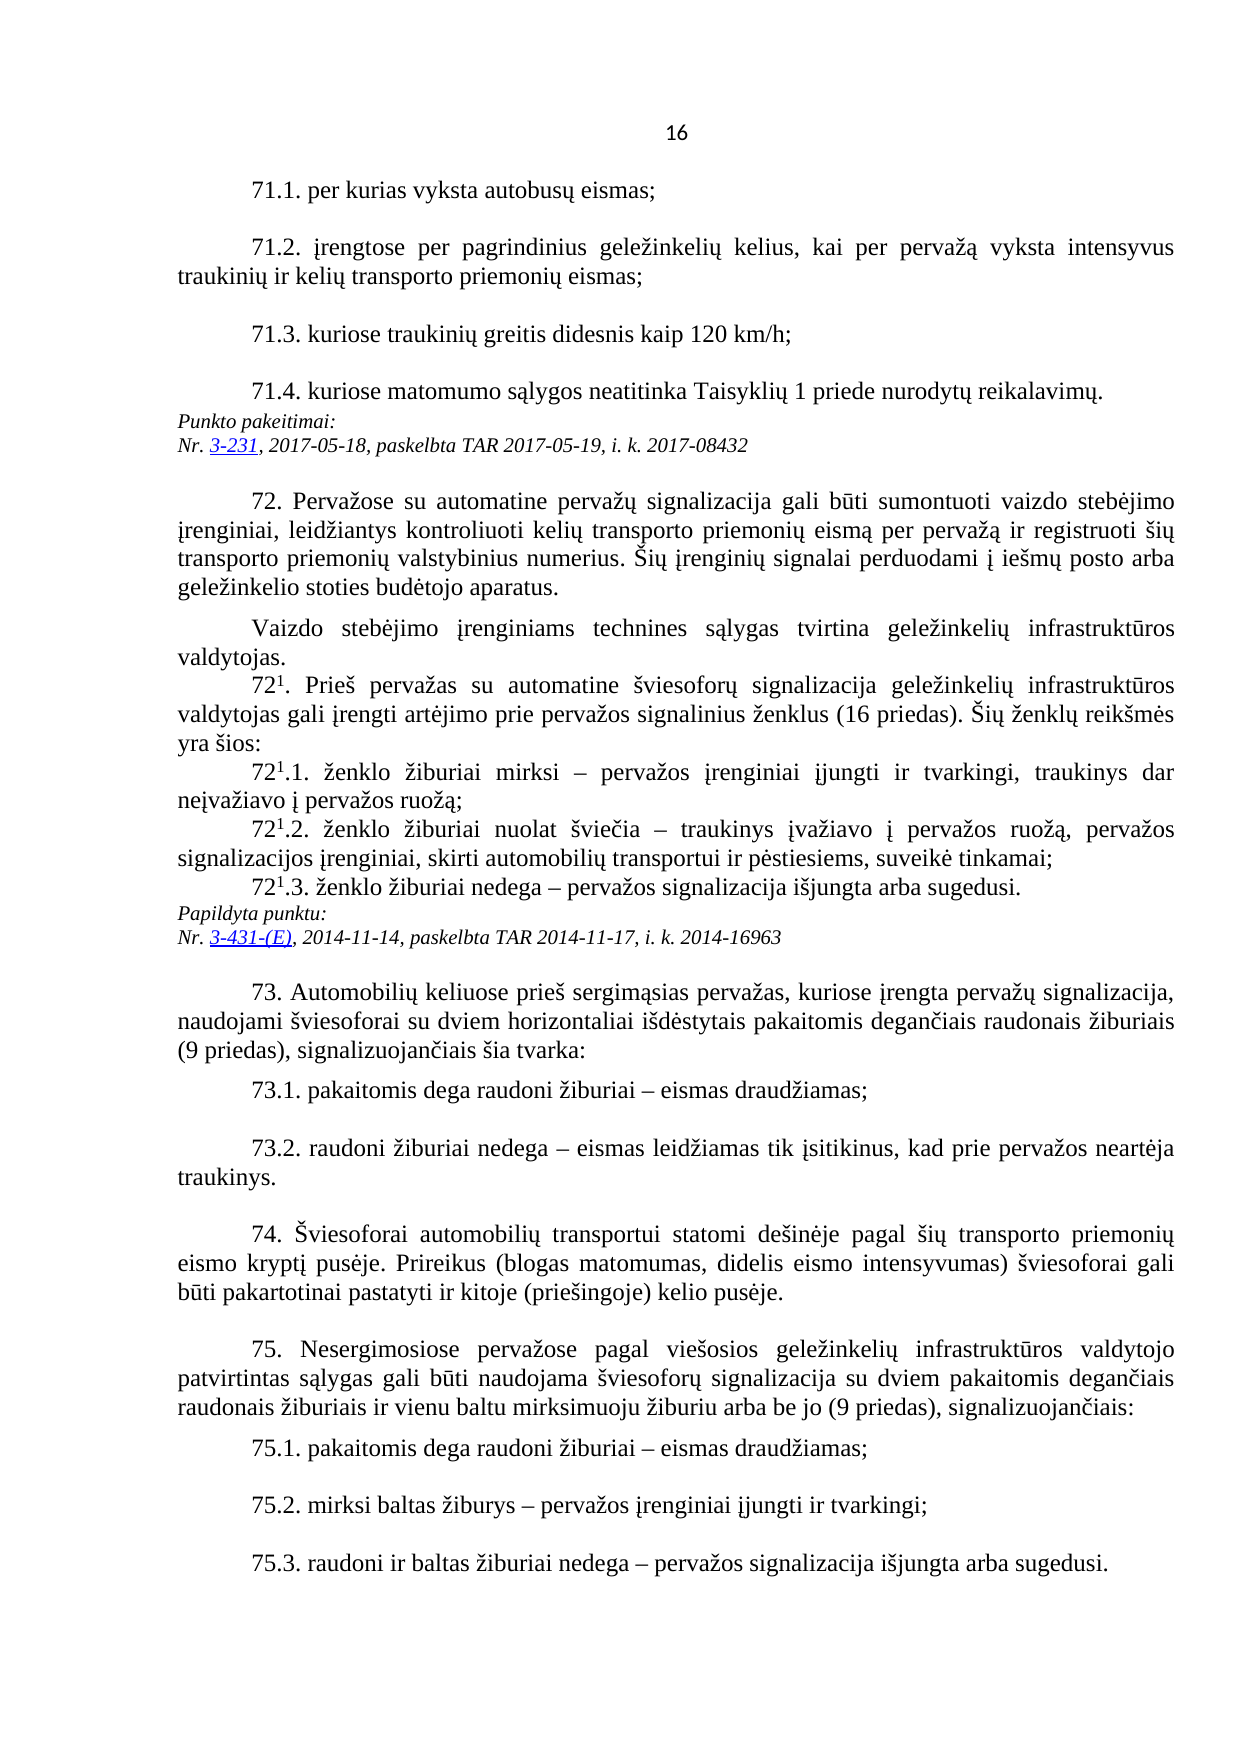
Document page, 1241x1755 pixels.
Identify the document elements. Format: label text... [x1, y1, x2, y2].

text 71.4. kuriose matomumo sąlygos neatitinka Taisyklių 1 priede nurodytų reikalavimų. [177, 376, 1176, 405]
text 73. Automobilių keliuose prieš sergimąsias pervažas, kuriose įrengta pervažų signalizacija, naudojami šviesoforai su dviem horizontaliai išdėstytais pakaitomis degančiais raudonais žiburiais (9 priedas), signalizuojančiais šia tvarka: [177, 977, 1176, 1064]
text 75.1. pakaitomis dega raudoni žiburiai – eismas draudžiamas; [177, 1433, 1176, 1461]
text Punkto pakeitimai: [177, 409, 1176, 433]
text 75. Nesergimosiose pervažose pagal viešosios geležinkelių infrastruktūros valdytojo patvirtintas sąlygas gali būti naudojama šviesoforų signalizacija su dviem pakaitomis degančiais raudonais žiburiais ir vienu baltu mirksimuoju žiburiu arba be jo (9 priedas), signalizuojančiais: [177, 1334, 1176, 1421]
text 71.3. kuriose traukinių greitis didesnis kaip 120 km/h; [177, 319, 1176, 347]
text 74. Šviesoforai automobilių transportui statomi dešinėje pagal šių transporto priemonių eismo kryptį pusėje. Prireikus (blogas matomumas, didelis eismo intensyvumas) šviesoforai gali būti pakartotinai pastatyti ir kitoje (priešingoje) kelio pusėje. [177, 1219, 1176, 1306]
text Nr. 3-431-(E), 2014-11-14, paskelbta TAR 2014-11-17, i. k. 2014-16963 [177, 924, 1176, 949]
text 72. Pervažose su automatine pervažų signalizacija gali būti sumontuoti vaizdo stebėjimo įrenginiai, leidžiantys kontroliuoti kelių transporto priemonių eismą per pervažą ir registruoti šių transporto priemonių valstybinius numerius. Šių įrenginių signalai perduodami į iešmų posto arba geležinkelio stoties budėtojo aparatus. [177, 486, 1176, 601]
text 71.1. per kurias vyksta autobusų eismas; [177, 175, 1176, 204]
text 75.2. mirksi baltas žiburys – pervažos įrenginiai įjungti ir tvarkingi; [177, 1490, 1176, 1519]
text Vaizdo stebėjimo įrenginiams technines sąlygas tvirtina geležinkelių infrastruktūros valdytojas. [177, 613, 1176, 671]
text 721.1. ženklo žiburiai mirksi – pervažos įrenginiai įjungti ir tvarkingi, traukinys dar neįvažiavo į pervažos ruožą; [177, 757, 1176, 814]
text 721.3. ženklo žiburiai nedega – pervažos signalizacija išjungta arba sugedusi. [177, 872, 1176, 901]
text Papildyta punktu: [177, 901, 1176, 924]
text 71.2. įrengtose per pagrindinius geležinkelių kelius, kai per pervažą vyksta intensyvus traukinių ir kelių transporto priemonių eismas; [177, 232, 1176, 290]
text 721. Prieš pervažas su automatine šviesoforų signalizacija geležinkelių infrastruktūros valdytojas gali įrengti artėjimo prie pervažos signalinius ženklus (16 priedas). Šių ženklų reikšmės yra šios: [177, 671, 1176, 757]
text 73.2. raudoni žiburiai nedega – eismas leidžiamas tik įsitikinus, kad prie pervažos neartėja traukinys. [177, 1133, 1176, 1191]
text 721.2. ženklo žiburiai nuolat šviečia – traukinys įvažiavo į pervažos ruožą, pervažos signalizacijos įrenginiai, skirti automobilių transportui ir pėstiesiems, suveikė tinkamai; [177, 814, 1176, 872]
text 75.3. raudoni ir baltas žiburiai nedega – pervažos signalizacija išjungta arba sugedusi. [177, 1548, 1176, 1576]
text 73.1. pakaitomis dega raudoni žiburiai – eismas draudžiamas; [177, 1076, 1176, 1104]
text Nr. 3-231, 2017-05-18, paskelbta TAR 2017-05-19, i. k. 2017-08432 [177, 433, 1176, 457]
